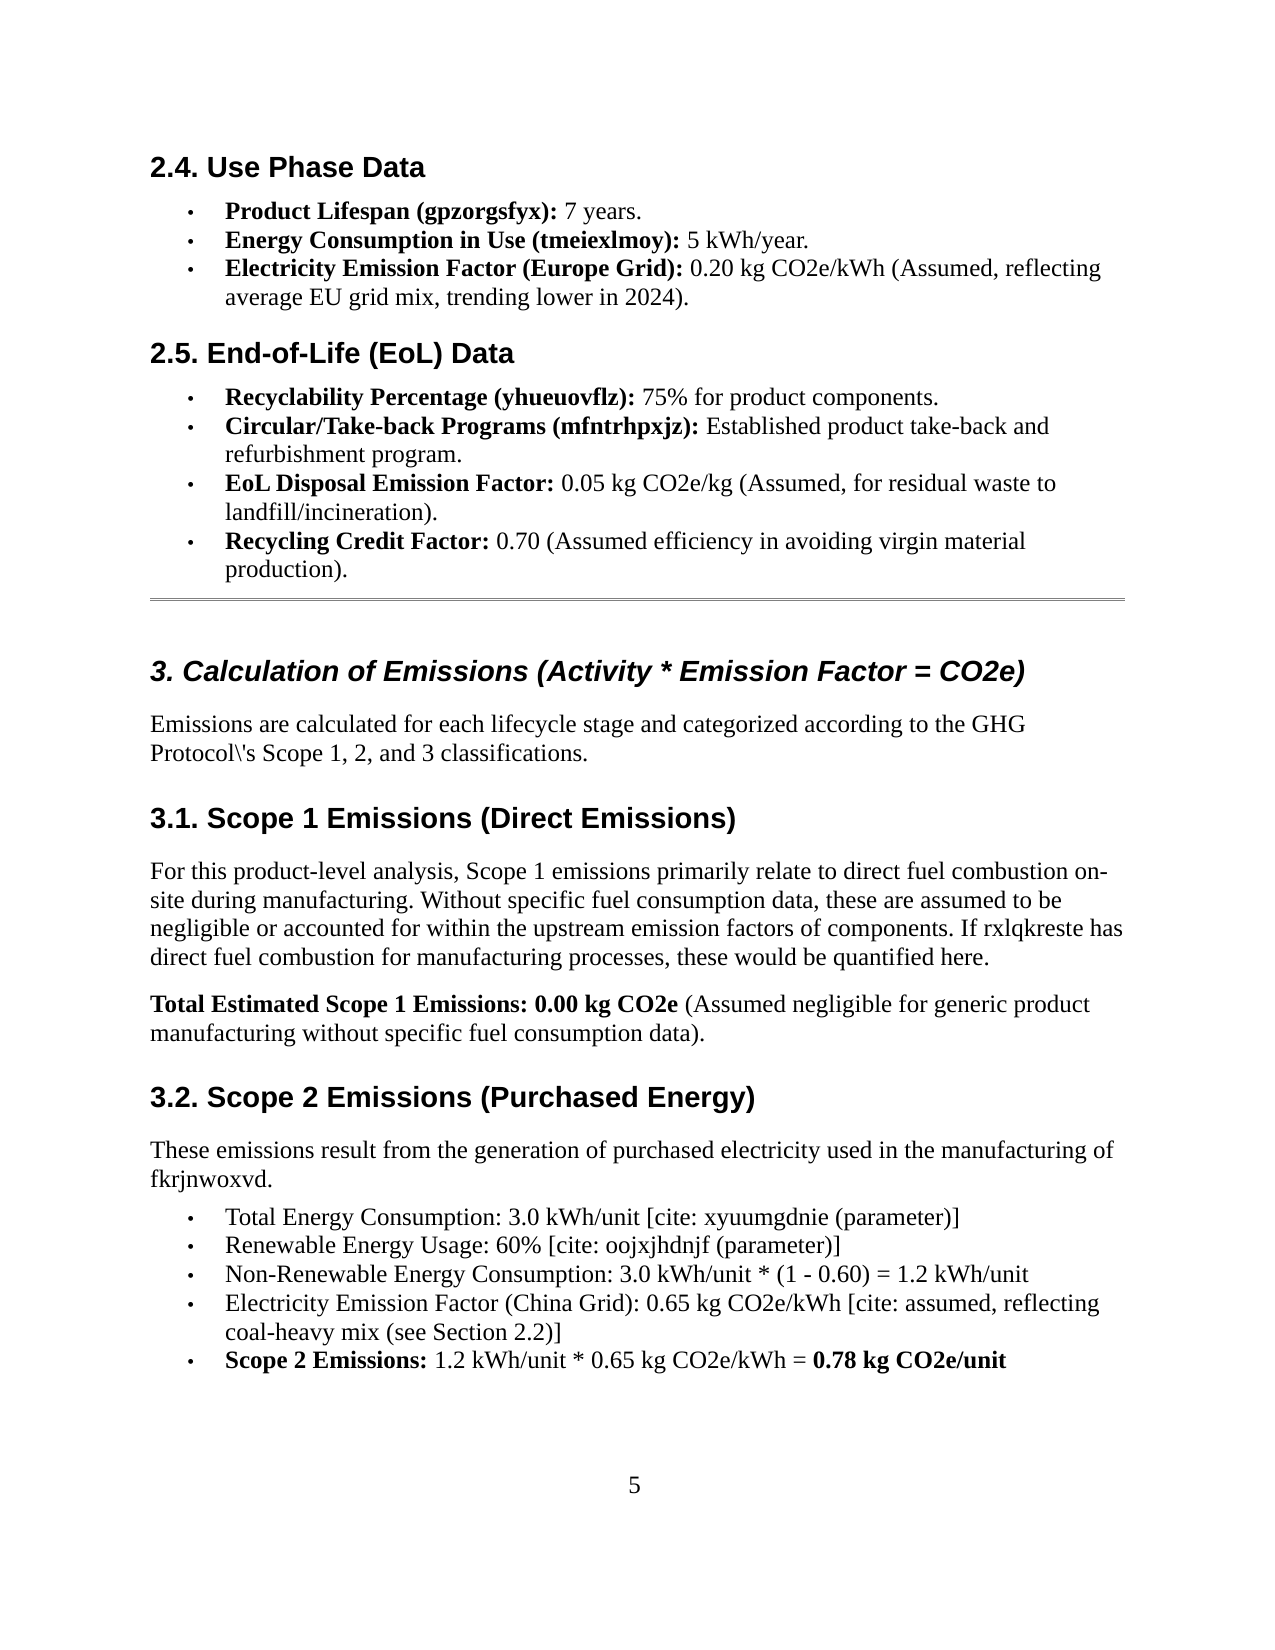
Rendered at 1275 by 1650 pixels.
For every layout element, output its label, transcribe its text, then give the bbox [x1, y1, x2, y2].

text For this product-level analysis, Scope 1 emissions primarily relate to direct fuel combustion on-site during manufacturing. Without specific fuel consumption data, these are assumed to be negligible or accounted for within the upstream emission factors of components. If rxlqkreste has direct fuel combustion for manufacturing processes, these would be quantified here. [150, 856, 1125, 971]
list Product Lifespan (gpzorgsfyx): 7 years. [187, 196, 1125, 225]
list Recycling Credit Factor: 0.70 (Assumed efficiency in avoiding virgin material production). [187, 526, 1125, 583]
list Electricity Emission Factor (Europe Grid): 0.20 kg CO2e/kWh (Assumed, reflecting average EU grid mix, trending lower in 2024). [187, 253, 1125, 311]
list EoL Disposal Emission Factor: 0.05 kg CO2e/kg (Assumed, for residual waste to landfill/incineration). [187, 468, 1125, 526]
subtitle 3. Calculation of Emissions (Activity * Emission Factor = CO2e) [150, 654, 1125, 688]
text Total Estimated Scope 1 Emissions: 0.00 kg CO2e (Assumed negligible for generic product manufacturing without specific fuel consumption data). [150, 989, 1125, 1046]
list Electricity Emission Factor (China Grid): 0.65 kg CO2e/kWh [cite: assumed, reflecting coal-heavy mix (see Section 2.2)] [187, 1288, 1125, 1346]
subtitle 2.5. End-of-Life (EoL) Data [150, 336, 1125, 369]
subtitle 3.1. Scope 1 Emissions (Direct Emissions) [150, 801, 1125, 834]
text These emissions result from the generation of purchased electricity used in the manufacturing of fkrjnwoxvd. [150, 1135, 1125, 1193]
list Circular/Take-back Programs (mfntrhpxjz): Established product take-back and refurbishment program. [187, 411, 1125, 468]
list Scope 2 Emissions: 1.2 kWh/unit * 0.65 kg CO2e/kWh = 0.78 kg CO2e/unit [187, 1346, 1125, 1374]
list Energy Consumption in Use (tmeiexlmoy): 5 kWh/year. [187, 225, 1125, 253]
list Non-Renewable Energy Consumption: 3.0 kWh/unit * (1 - 0.60) = 1.2 kWh/unit [187, 1259, 1125, 1288]
subtitle 2.4. Use Phase Data [150, 150, 1125, 183]
list Renewable Energy Usage: 60% [cite: oojxjhdnjf (parameter)] [187, 1231, 1125, 1259]
list Total Energy Consumption: 3.0 kWh/unit [cite: xyuumgdnie (parameter)] [187, 1202, 1125, 1231]
text Emissions are calculated for each lifecycle stage and categorized according to the GHG Protocol\'s Scope 1, 2, and 3 classifications. [150, 709, 1125, 767]
list Recyclability Percentage (yhueuovflz): 75% for product components. [187, 382, 1125, 411]
subtitle 3.2. Scope 2 Emissions (Purchased Energy) [150, 1080, 1125, 1114]
